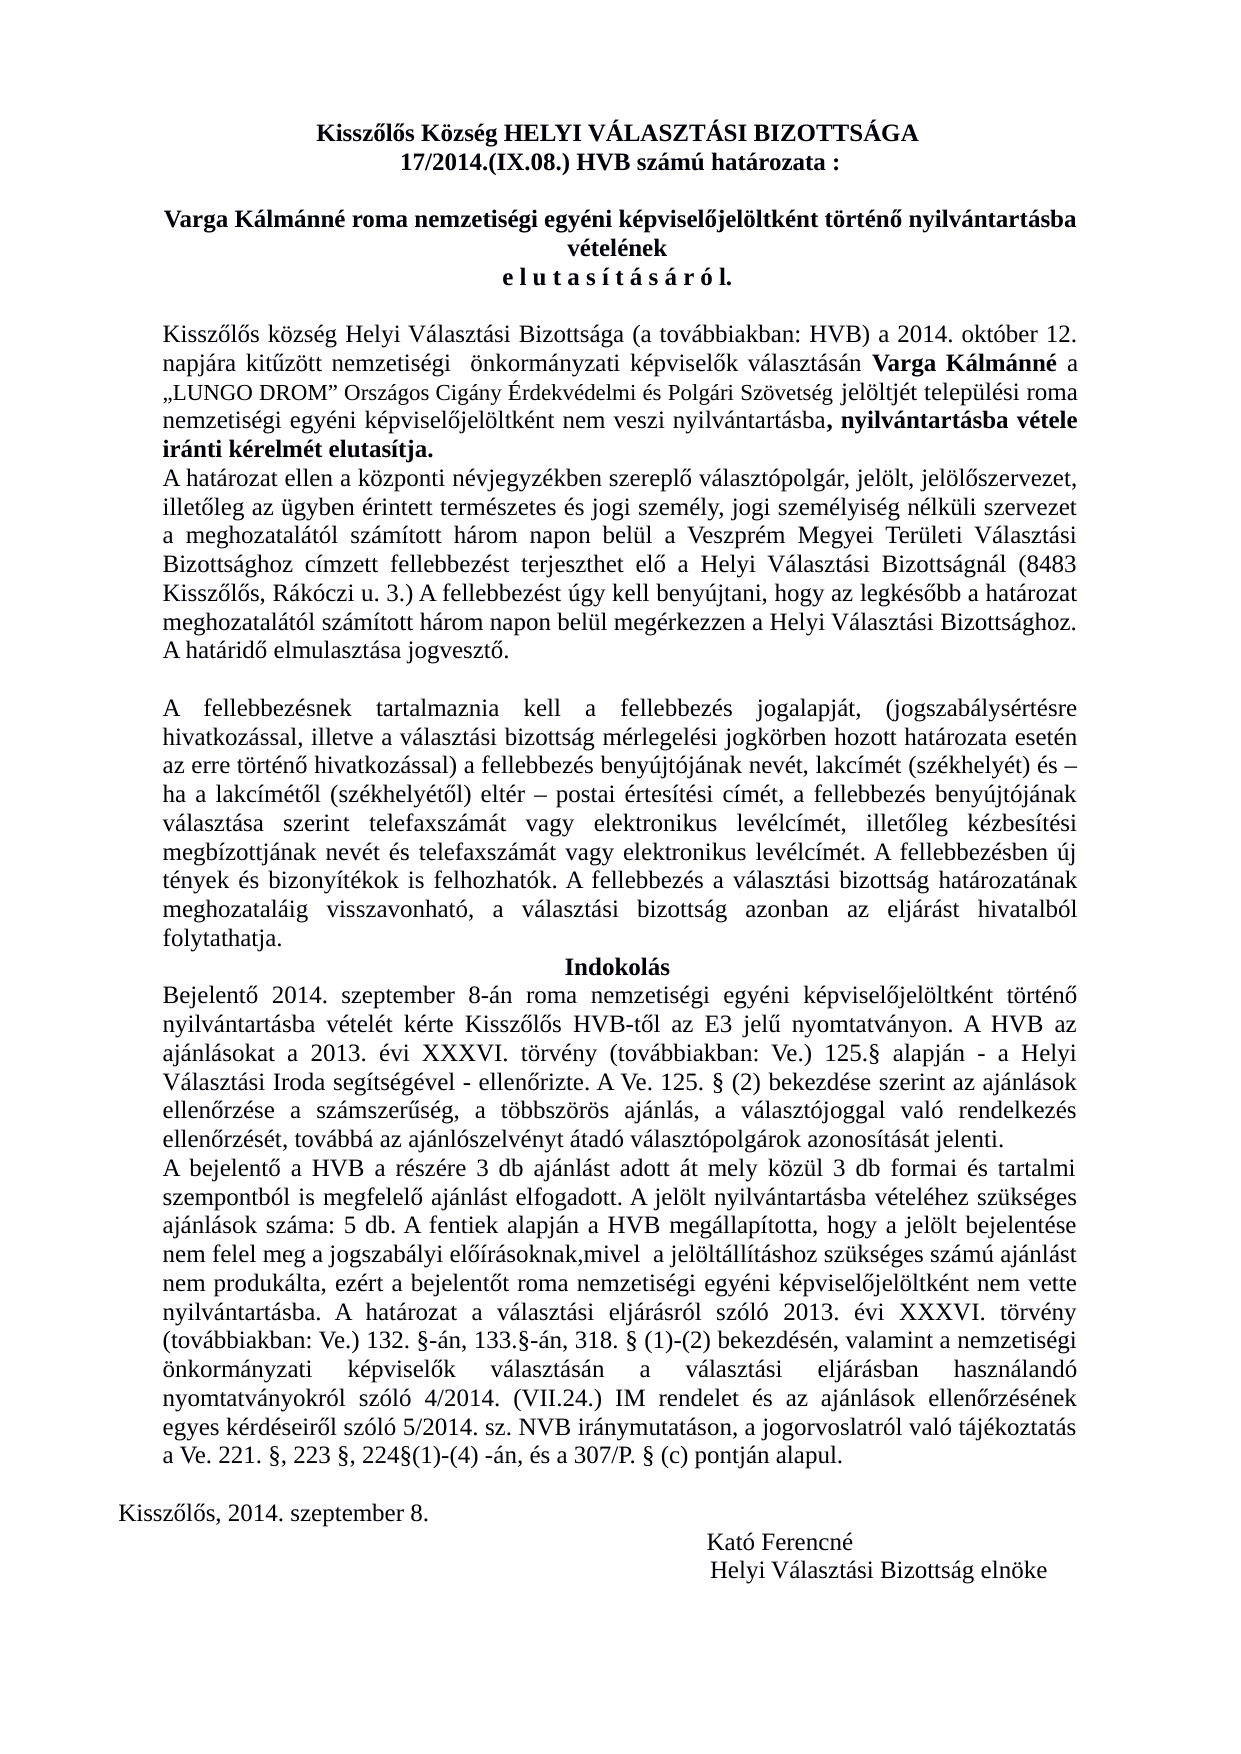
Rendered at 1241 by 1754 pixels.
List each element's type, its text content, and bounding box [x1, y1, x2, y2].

text A határozat ellen a központi névjegyzékben szereplő választópolgár, jelölt, jelölőszervezet, illetőleg az ügyben érintett természetes és jogi személy, jogi személyiség nélküli szervezet a meghozatalától számított három napon belül a Veszprém Megyei Területi Választási Bizottsághoz címzett fellebbezést terjeszthet elő a Helyi Választási Bizottságnál (8483 Kisszőlős, Rákóczi u. 3.) A fellebbezést úgy kell benyújtani, hogy az legkésőbb a határozat meghozatalától számított három napon belül megérkezzen a Helyi Választási Bizottsághoz. A határidő elmulasztása jogvesztő. [162, 463, 1078, 664]
text Bejelentő 2014. szeptember 8-án roma nemzetiségi egyéni képviselőjelöltként történő nyilvántartásba vételét kérte Kisszőlős HVB-től az E3 jelű nyomtatványon. A HVB az ajánlásokat a 2013. évi XXXVI. törvény (továbbiakban: Ve.) 125.§ alapján - a Helyi Választási Iroda segítségével - ellenőrizte. A Ve. 125. § (2) bekezdése szerint az ajánlások ellenőrzése a számszerűség, a többszörös ajánlás, a választójoggal való rendelkezés ellenőrzését, továbbá az ajánlószelvényt átadó választópolgárok azonosítását jelenti. [162, 981, 1078, 1153]
text A bejelentő a HVB a részére 3 db ajánlást adott át mely közül 3 db formai és tartalmi szempontból is megfelelő ajánlást elfogadott. A jelölt nyilvántartásba vételéhez szükséges ajánlások száma: 5 db. A fentiek alapján a HVB megállapította, hogy a jelölt bejelentése nem felel meg a jogszabályi előírásoknak,mivel a jelöltállításhoz szükséges számú ajánlást nem produkálta, ezért a bejelentőt roma nemzetiségi egyéni képviselőjelöltként nem vette nyilvántartásba. A határozat a választási eljárásról szóló 2013. évi XXXVI. törvény (továbbiakban: Ve.) 132. §-án, 133.§-án, 318. § (1)-(2) bekezdésén, valamint a nemzetiségi önkormányzati képviselők választásán a választási eljárásban használandó nyomtatványokról szóló 4/2014. (VII.24.) IM rendelet és az ajánlások ellenőrzésének egyes kérdéseiről szóló 5/2014. sz. NVB iránymutatáson, a jogorvoslatról való tájékoztatás a Ve. 221. §, 223 §, 224§(1)-(4) -án, és a 307/P. § (c) pontján alapul. [162, 1153, 1078, 1469]
text 17/2014.(IX.08.) HVB számú határozata : [118, 147, 1122, 176]
text Kisszőlős Község HELYI VÁLASZTÁSI BIZOTTSÁGA [118, 118, 1122, 147]
text Kisszőlős község Helyi Választási Bizottsága (a továbbiakban: HVB) a 2014. október 12. napjára kitűzött nemzetiségi önkormányzati képviselők választásán Varga Kálmánné a „LUNGO DROM” Országos Cigány Érdekvédelmi és Polgári Szövetség jelöltjét települési roma nemzetiségi egyéni képviselőjelöltként nem veszi nyilvántartásba, nyilvántartásba vétele iránti kérelmét elutasítja. [162, 319, 1078, 463]
text Helyi Választási Bizottság elnöke [195, 1556, 1098, 1584]
text Kisszőlős, 2014. szeptember 8. [118, 1498, 1122, 1527]
text A fellebbezésnek tartalmaznia kell a fellebbezés jogalapját, (jogszabálysértésre hivatkozással, illetve a választási bizottság mérlegelési jogkörben hozott határozata esetén az erre történő hivatkozással) a fellebbezés benyújtójának nevét, lakcímét (székhelyét) és – ha a lakcímétől (székhelyétől) eltér – postai értesítési címét, a fellebbezés benyújtójának választása szerint telefaxszámát vagy elektronikus levélcímét, illetőleg kézbesítési megbízottjának nevét és telefaxszámát vagy elektronikus levélcímét. A fellebbezésben új tények és bizonyítékok is felhozhatók. A fellebbezés a választási bizottság határozatának meghozataláig visszavonható, a választási bizottság azonban az eljárást hivatalból folytathatja. [162, 693, 1078, 952]
text Kató Ferencné [118, 1527, 1122, 1556]
text e l u t a s í t á s á r ó l. [118, 262, 1122, 291]
text Indokolás [162, 952, 1078, 981]
text Varga Kálmánné roma nemzetiségi egyéni képviselőjelöltként történő nyilvántartásba vételének [118, 204, 1122, 262]
